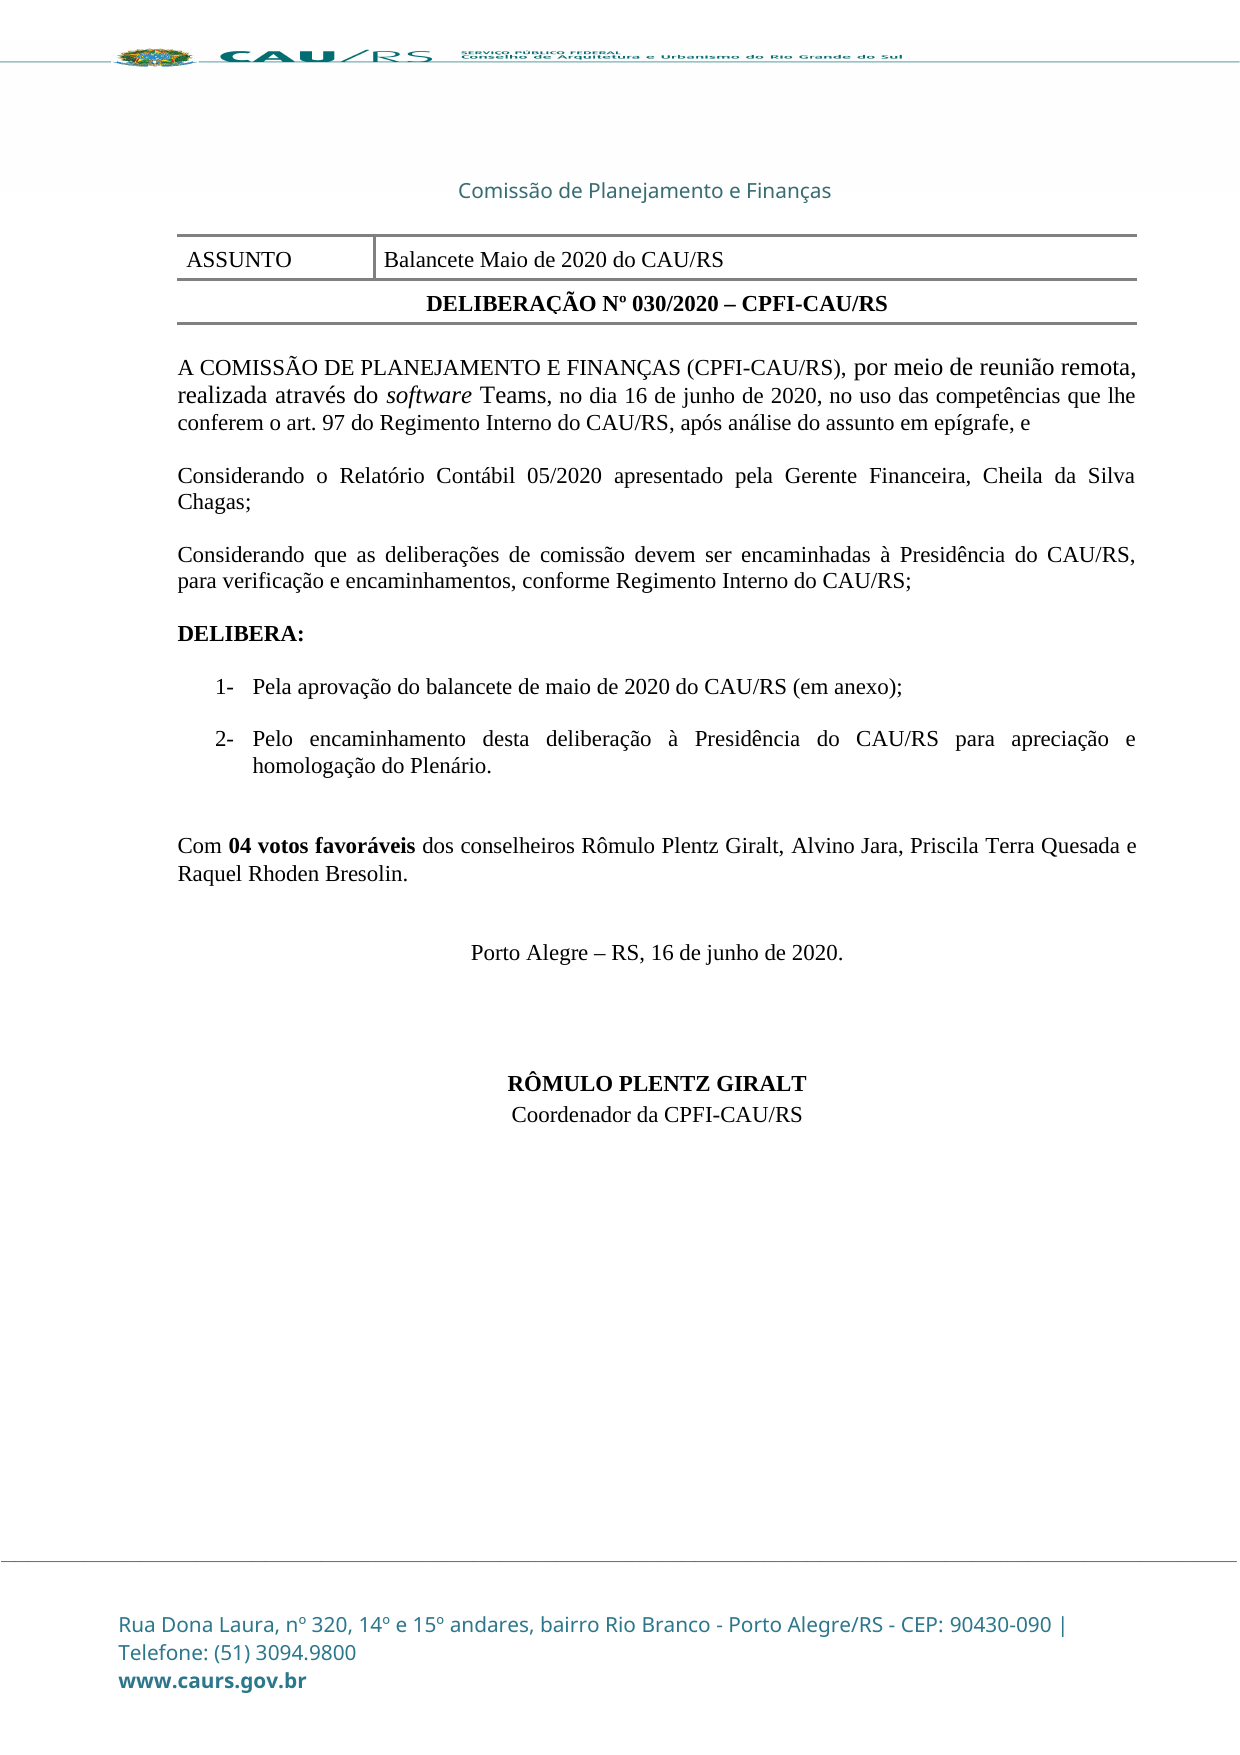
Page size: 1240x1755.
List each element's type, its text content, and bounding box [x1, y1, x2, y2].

table_header ASSUNTO [177, 237, 373, 278]
table_cell DELIBERAÇÃO Nº 030/2020 – CPFI-CAU/RS [177, 281, 1137, 322]
text Considerando que as deliberações de comissão devem ser encaminhadas à Presidência do CAU/RS, para verificação e encaminhamentos, conforme Regimento Interno do CAU/RS; [177, 541, 1137, 594]
table_header Balancete Maio de 2020 do CAU/RS [376, 237, 1137, 278]
text A COMISSÃO DE PLANEJAMENTO E FINANÇAS (CPFI-CAU/RS), por meio de reunião remota, realizada através do software Teams, no dia 16 de junho de 2020, no uso das competências que lhe conferem o art. 97 do Regimento Interno do CAU/RS, após análise do assunto em epígrafe, e [177, 352, 1137, 436]
text Porto Alegre – RS, 16 de junho de 2020. [177, 939, 1137, 965]
text Considerando o Relatório Contábil 05/2020 apresentado pela Gerente Financeira, Cheila da Silva Chagas; [177, 462, 1137, 514]
list Pela aprovação do balancete de maio de 2020 do CAU/RS (em anexo); [215, 673, 1137, 699]
list Pelo encaminhamento desta deliberação à Presidência do CAU/RS para apreciação e homologação do Plenário. [215, 725, 1137, 778]
text RÔMULO PLENTZ GIRALT [177, 1070, 1137, 1097]
text Coordenador da CPFI-CAU/RS [177, 1101, 1137, 1127]
text Com 04 votos favoráveis dos conselheiros Rômulo Plentz Giralt, Alvino Jara, Priscila Terra Quesada e Raquel Rhoden Bresolin. [177, 831, 1137, 886]
text DELIBERA: [177, 620, 1137, 646]
